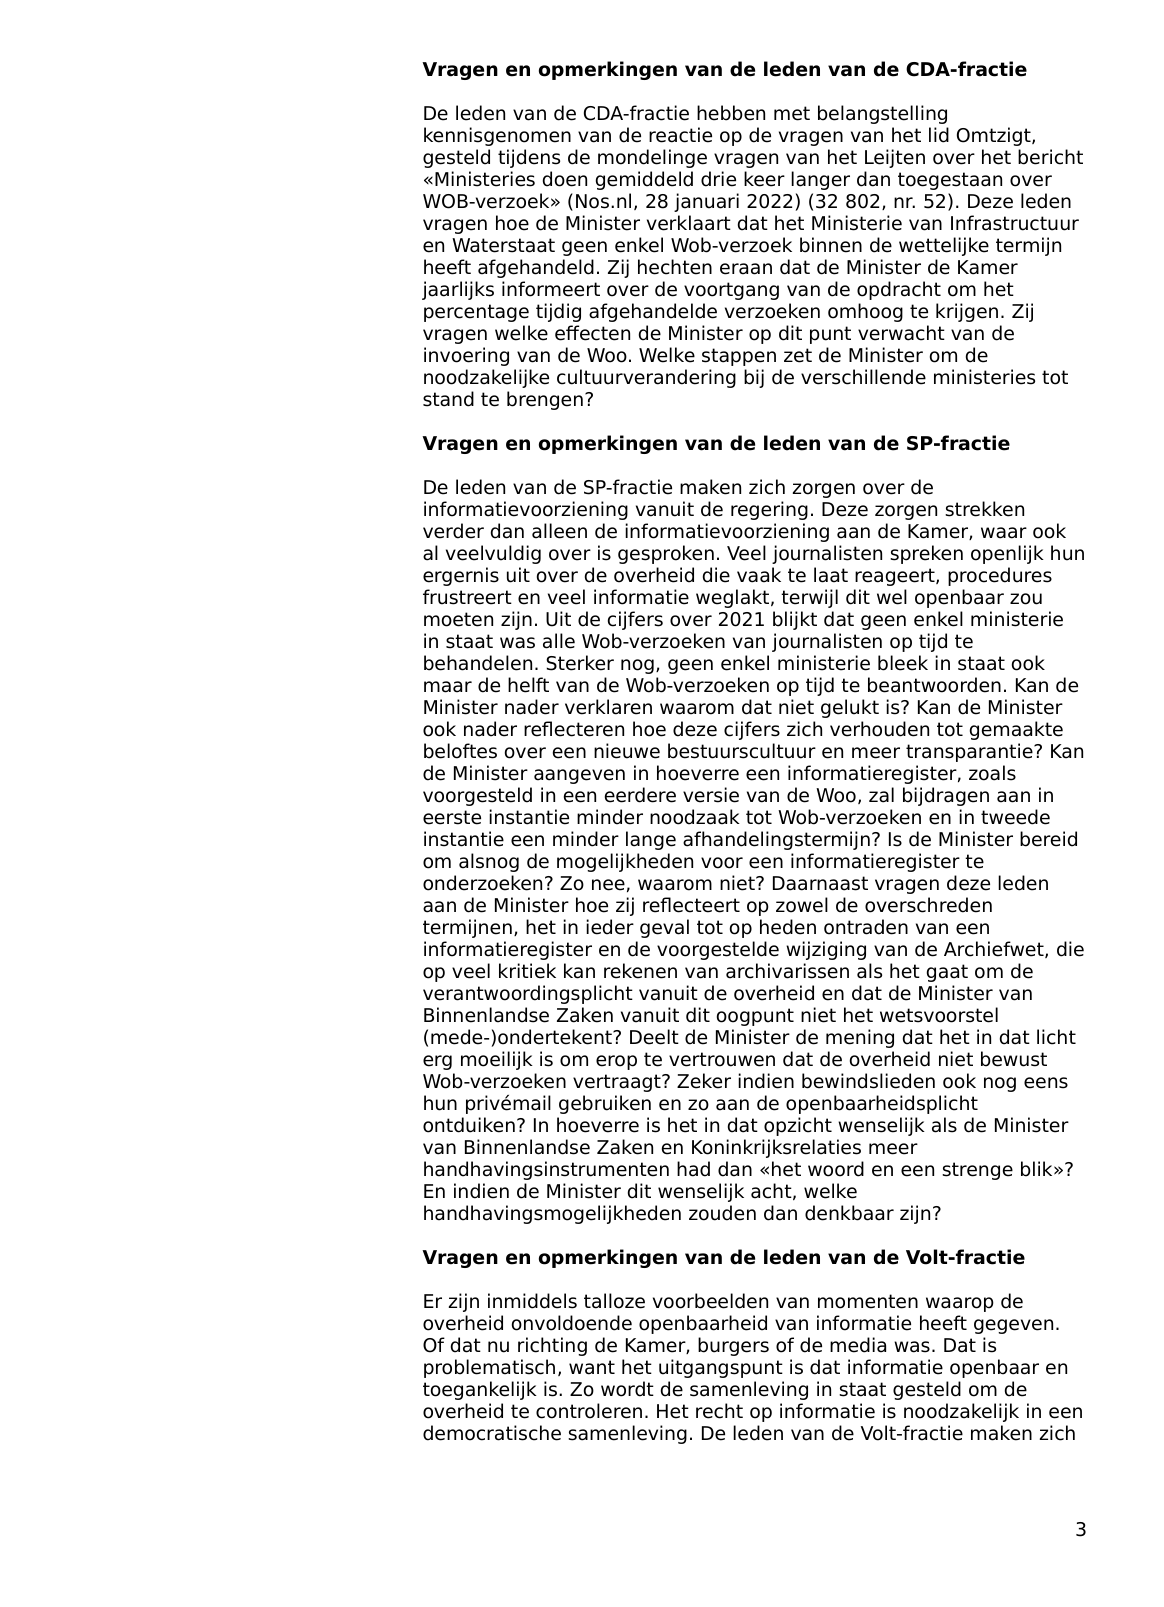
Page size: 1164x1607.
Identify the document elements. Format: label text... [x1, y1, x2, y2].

subtitle Vragen en opmerkingen van de leden van de CDA-fractie [422, 59, 1087, 81]
subtitle Vragen en opmerkingen van de leden van de SP-fractie [422, 433, 1087, 455]
text De leden van de CDA-fractie hebben met belangstelling kennisgenomen van de reactie op de vragen van het lid Omtzigt, gesteld tijdens de mondelinge vragen van het Leijten over het bericht «Ministeries doen gemiddeld drie keer langer dan toegestaan over WOB-verzoek» (Nos.nl, 28 januari 2022) (32 802, nr. 52). Deze leden vragen hoe de Minister verklaart dat het Ministerie van Infrastructuur en Waterstaat geen enkel Wob-verzoek binnen de wettelijke termijn heeft afgehandeld. Zij hechten eraan dat de Minister de Kamer jaarlijks informeert over de voortgang van de opdracht om het percentage tijdig afgehandelde verzoeken omhoog te krijgen. Zij vragen welke effecten de Minister op dit punt verwacht van de invoering van de Woo. Welke stappen zet de Minister om de noodzakelijke cultuurverandering bij de verschillende ministeries tot stand te brengen? [422, 103, 1087, 411]
subtitle Vragen en opmerkingen van de leden van de Volt-fractie [422, 1247, 1087, 1269]
text Er zijn inmiddels talloze voorbeelden van momenten waarop de overheid onvoldoende openbaarheid van informatie heeft gegeven. Of dat nu richting de Kamer, burgers of de media was. Dat is problematisch, want het uitgangspunt is dat informatie openbaar en toegankelijk is. Zo wordt de samenleving in staat gesteld om de overheid te controleren. Het recht op informatie is noodzakelijk in een democratische samenleving. De leden van de Volt-fractie maken zich [422, 1291, 1087, 1445]
text De leden van de SP-fractie maken zich zorgen over de informatievoorziening vanuit de regering. Deze zorgen strekken verder dan alleen de informatievoorziening aan de Kamer, waar ook al veelvuldig over is gesproken. Veel journalisten spreken openlijk hun ergernis uit over de overheid die vaak te laat reageert, procedures frustreert en veel informatie weglakt, terwijl dit wel openbaar zou moeten zijn. Uit de cijfers over 2021 blijkt dat geen enkel ministerie in staat was alle Wob-verzoeken van journalisten op tijd te behandelen. Sterker nog, geen enkel ministerie bleek in staat ook maar de helft van de Wob-verzoeken op tijd te beantwoorden. Kan de Minister nader verklaren waarom dat niet gelukt is? Kan de Minister ook nader reflecteren hoe deze cijfers zich verhouden tot gemaakte beloftes over een nieuwe bestuurscultuur en meer transparantie? Kan de Minister aangeven in hoeverre een informatieregister, zoals voorgesteld in een eerdere versie van de Woo, zal bijdragen aan in eerste instantie minder noodzaak tot Wob-verzoeken en in tweede instantie een minder lange afhandelingstermijn? Is de Minister bereid om alsnog de mogelijkheden voor een informatieregister te onderzoeken? Zo nee, waarom niet? Daarnaast vragen deze leden aan de Minister hoe zij reflecteert op zowel de overschreden termijnen, het in ieder geval tot op heden ontraden van een informatieregister en de voorgestelde wijziging van de Archiefwet, die op veel kritiek kan rekenen van archivarissen als het gaat om de verantwoordingsplicht vanuit de overheid en dat de Minister van Binnenlandse Zaken vanuit dit oogpunt niet het wetsvoorstel (mede-)ondertekent? Deelt de Minister de mening dat het in dat licht erg moeilijk is om erop te vertrouwen dat de overheid niet bewust Wob-verzoeken vertraagt? Zeker indien bewindslieden ook nog eens hun privémail gebruiken en zo aan de openbaarheidsplicht ontduiken? In hoeverre is het in dat opzicht wenselijk als de Minister van Binnenlandse Zaken en Koninkrijksrelaties meer handhavingsinstrumenten had dan «het woord en een strenge blik»? En indien de Minister dit wenselijk acht, welke handhavingsmogelijkheden zouden dan denkbaar zijn? [422, 477, 1087, 1224]
